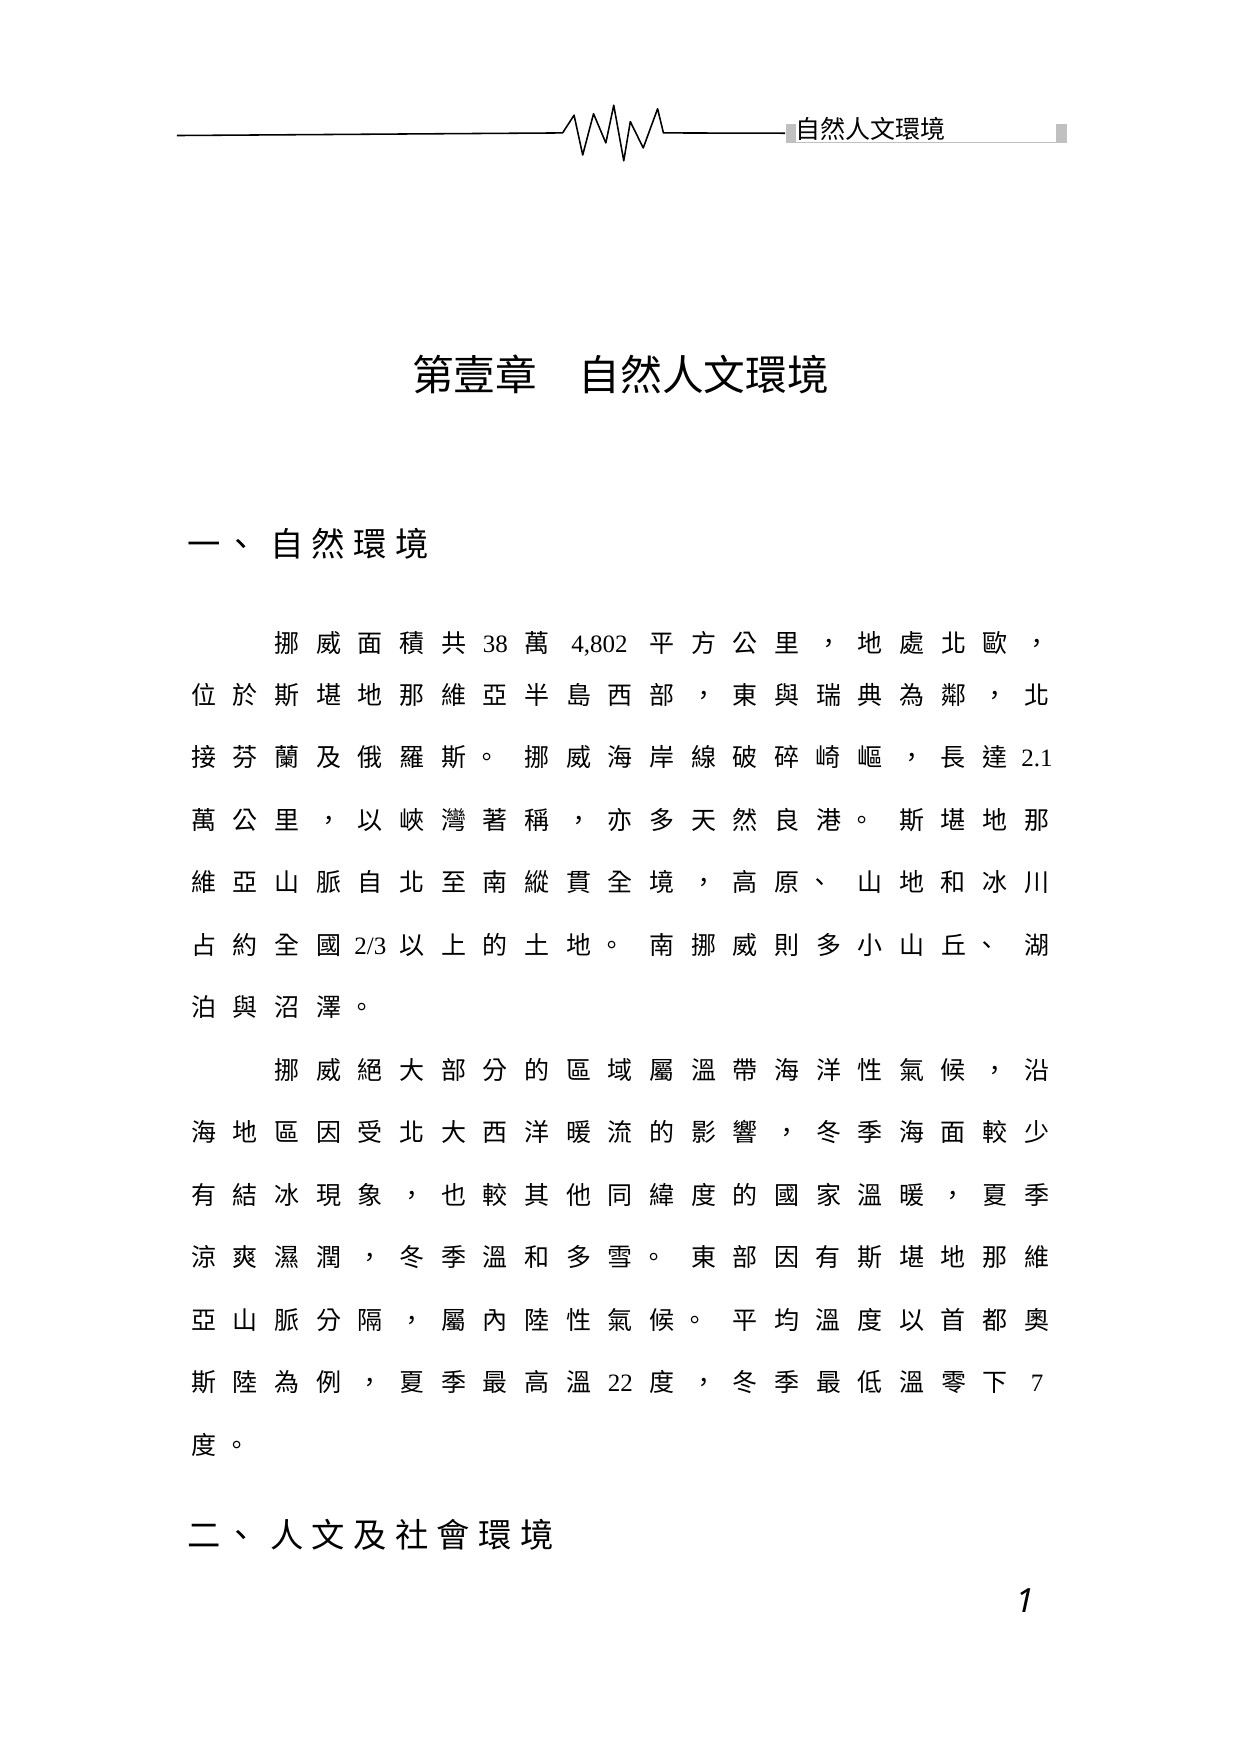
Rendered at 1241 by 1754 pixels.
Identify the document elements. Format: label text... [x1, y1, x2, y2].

text 第壹章 自然人文環境 [183, 331, 1058, 393]
text 一、自然環境 [183, 500, 1058, 563]
text 挪威面積共38萬4,802平方公里，地處北歐，位於斯堪地那維亞半島西部，東與瑞典為鄰，北接芬蘭及俄羅斯。挪威海岸線破碎崎嶇，長達2.1萬公里，以峽灣著稱，亦多天然良港。斯堪地那維亞山脈自北至南縱貫全境，高原、山地和冰川占約全國2/3以上的土地。南挪威則多小山丘、湖泊與沼澤。 [183, 589, 1058, 1027]
text 二、人文及社會環境 [183, 1491, 1058, 1554]
text 挪威絕大部分的區域屬溫帶海洋性氣候，沿海地區因受北大西洋暖流的影響，冬季海面較少有結冰現象，也較其他同緯度的國家溫暖，夏季涼爽濕潤，冬季溫和多雪。東部因有斯堪地那維亞山脈分隔，屬內陸性氣候。平均溫度以首都奧斯陸為例，夏季最高溫22度，冬季最低溫零下7度。 [183, 1027, 1058, 1464]
